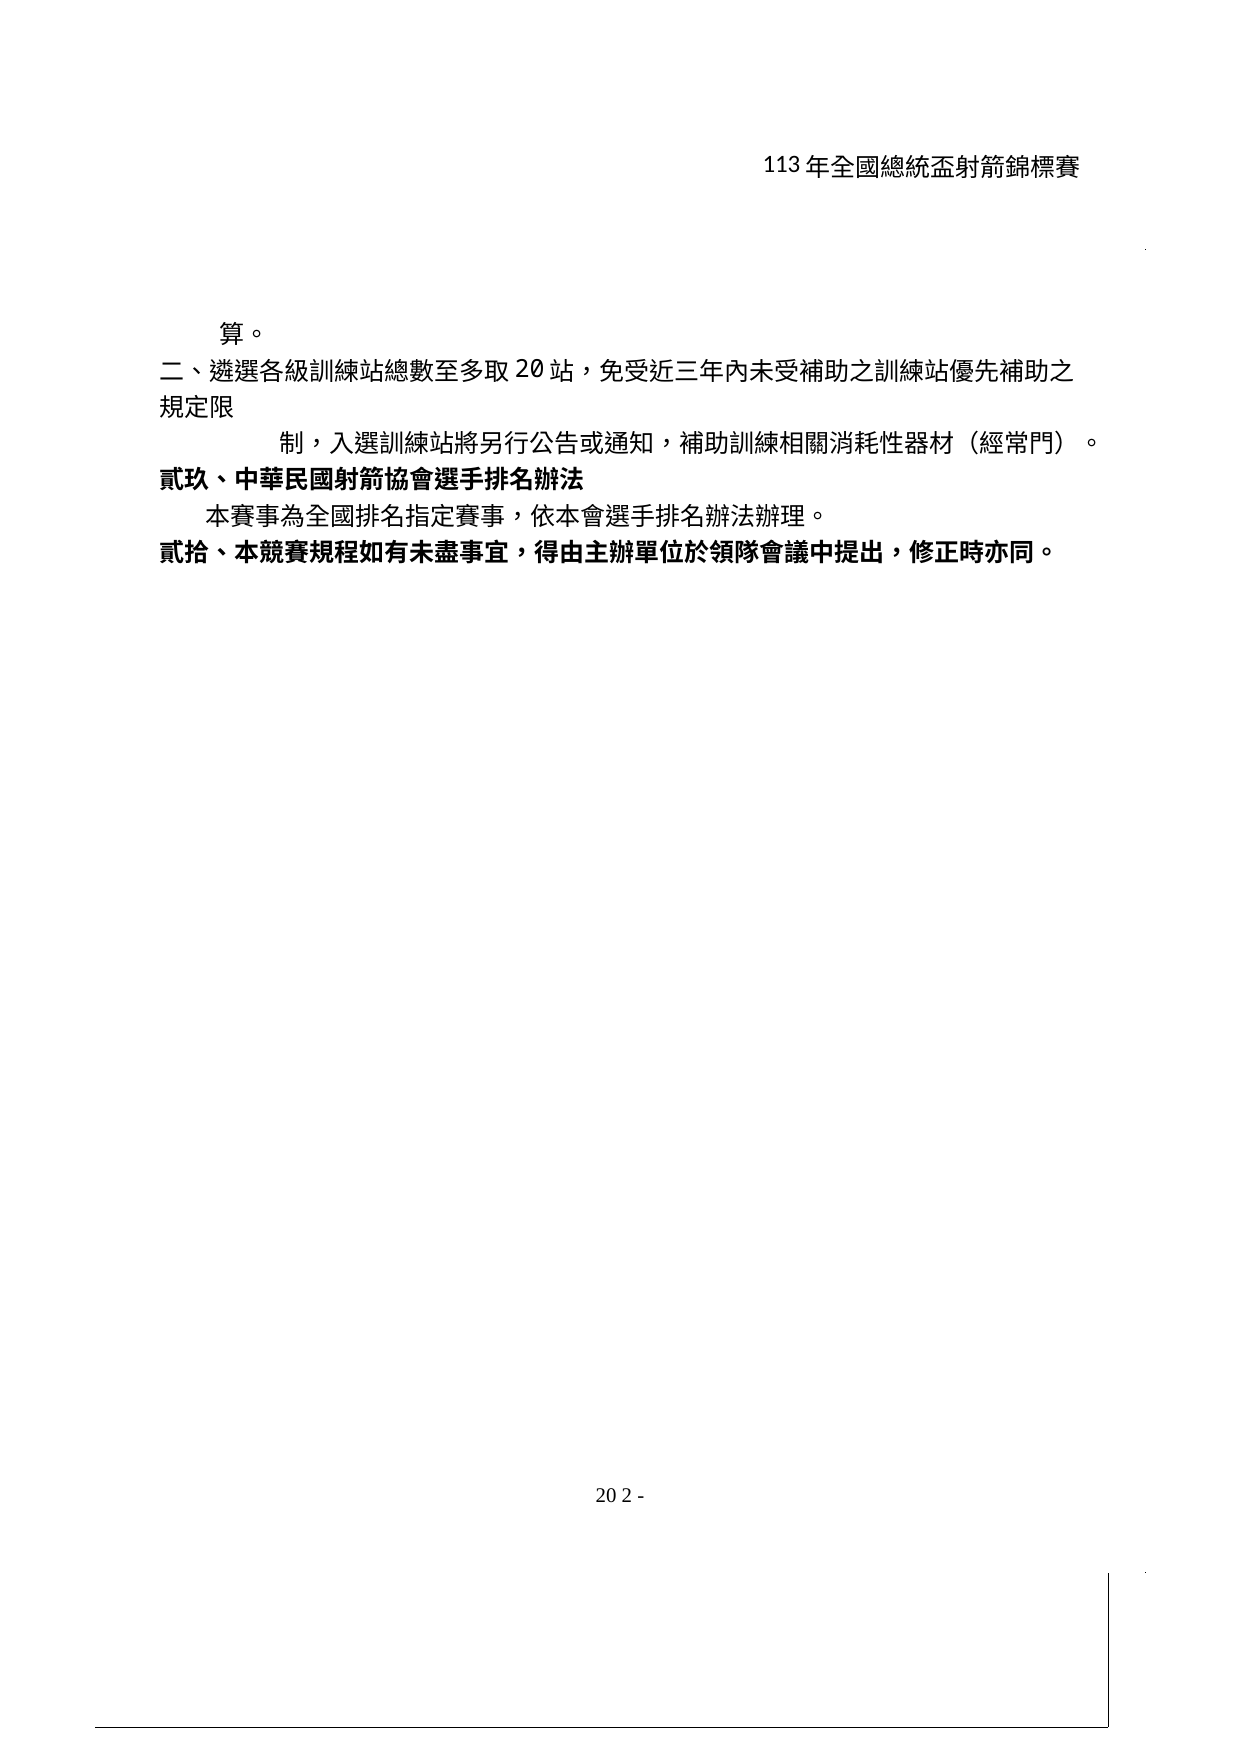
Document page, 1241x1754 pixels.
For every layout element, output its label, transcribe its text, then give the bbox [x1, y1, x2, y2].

subtitle 貳玖、中華民國射箭協會選手排名辦法 [95, 395, 1145, 431]
subtitle 算。 [95, 251, 1145, 286]
subtitle 貳拾、本競賽規程如有未盡事宜，得由主辦單位於領隊會議中提出，修正時亦同。 [95, 467, 1145, 633]
subtitle 本賽事為全國排名指定賽事，依本會選手排名辦法辦理。 [95, 431, 1145, 467]
subtitle 二、遴選各級訓練站總數至多取20站，免受近三年內未受補助之訓練站優先補助之規定限 [95, 286, 1145, 358]
subtitle 制，入選訓練站將另行公告或通知，補助訓練相關消耗性器材（經常門）。 [95, 358, 1145, 395]
